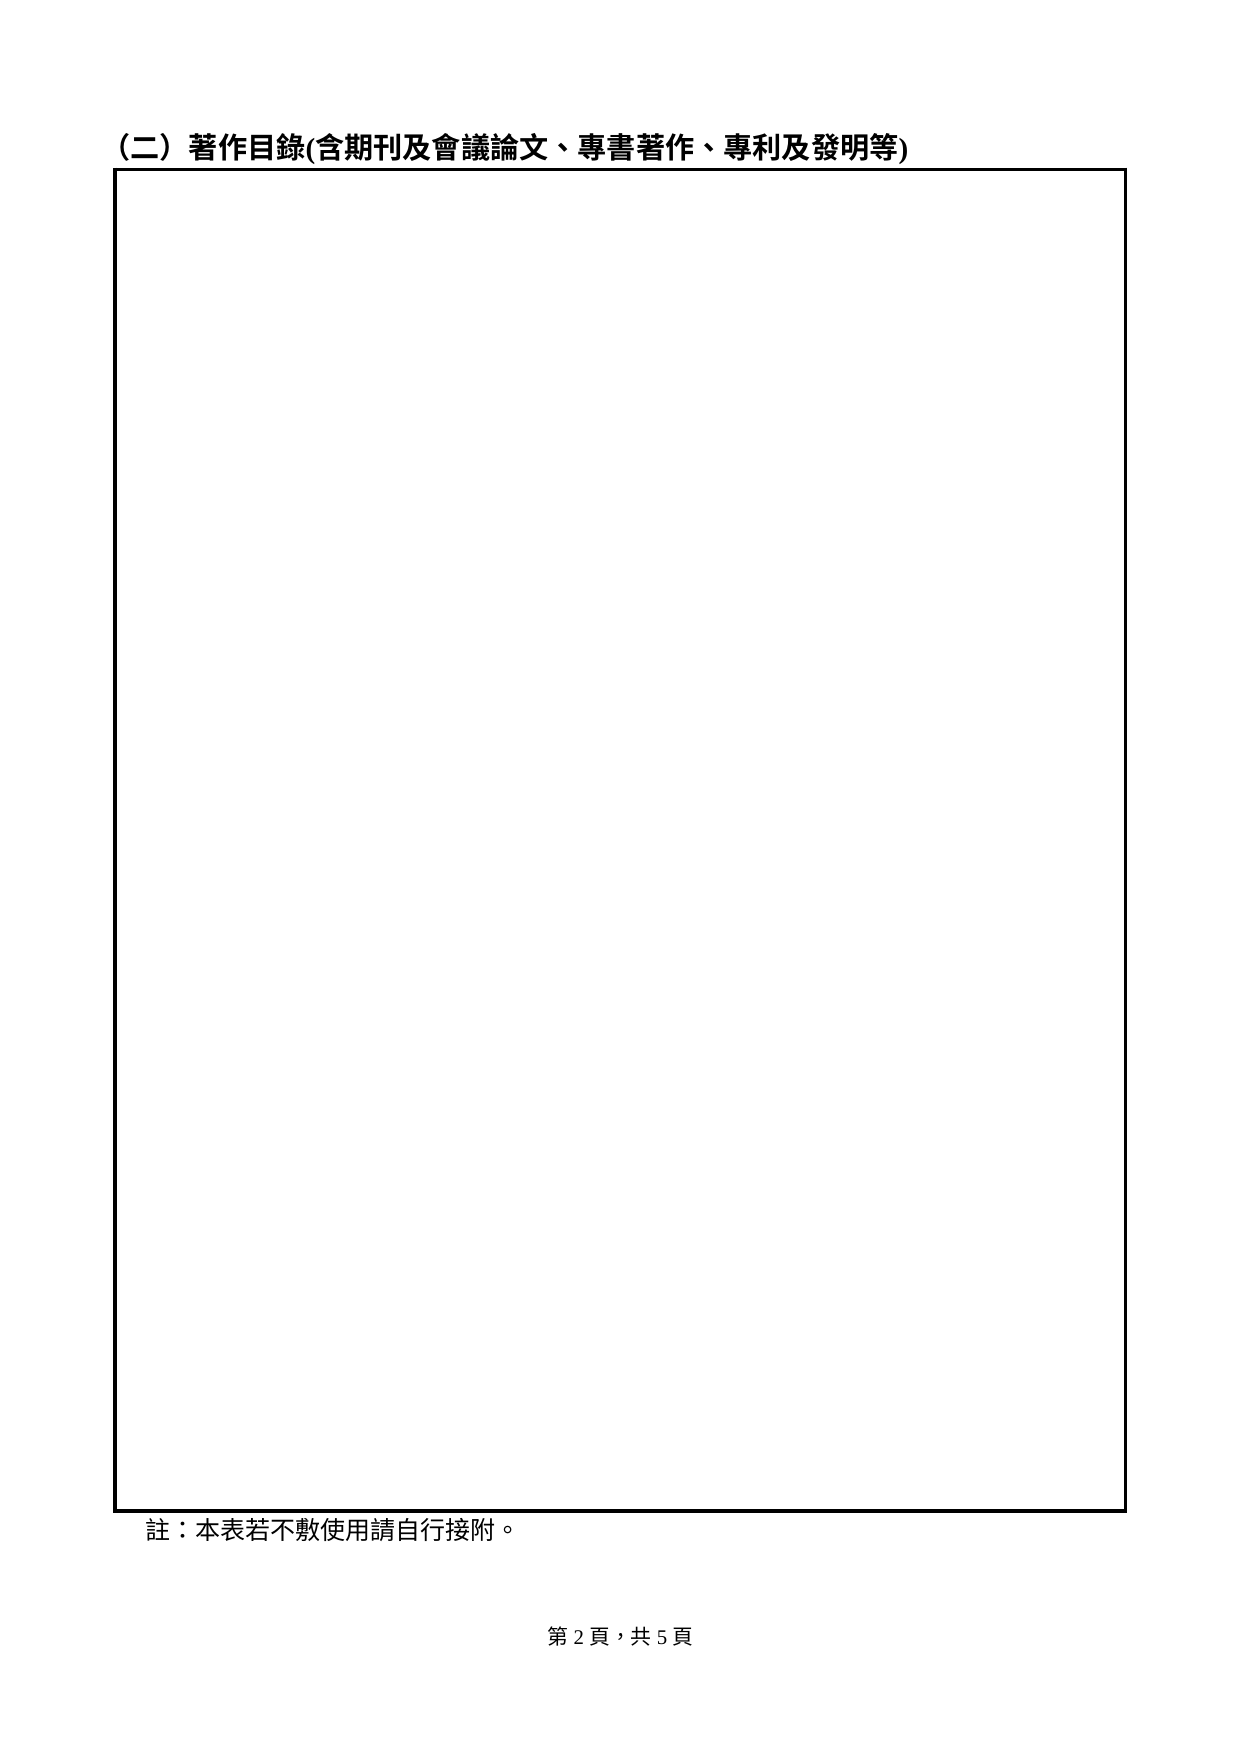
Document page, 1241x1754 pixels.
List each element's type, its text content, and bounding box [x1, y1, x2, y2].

text 註：本表若不敷使用請自行接附。 [145, 1512, 1152, 1546]
table_header [117, 171, 1124, 1509]
text （二）著作目錄(含期刊及會議論文、專書著作、專利及發明等) [101, 125, 1152, 167]
